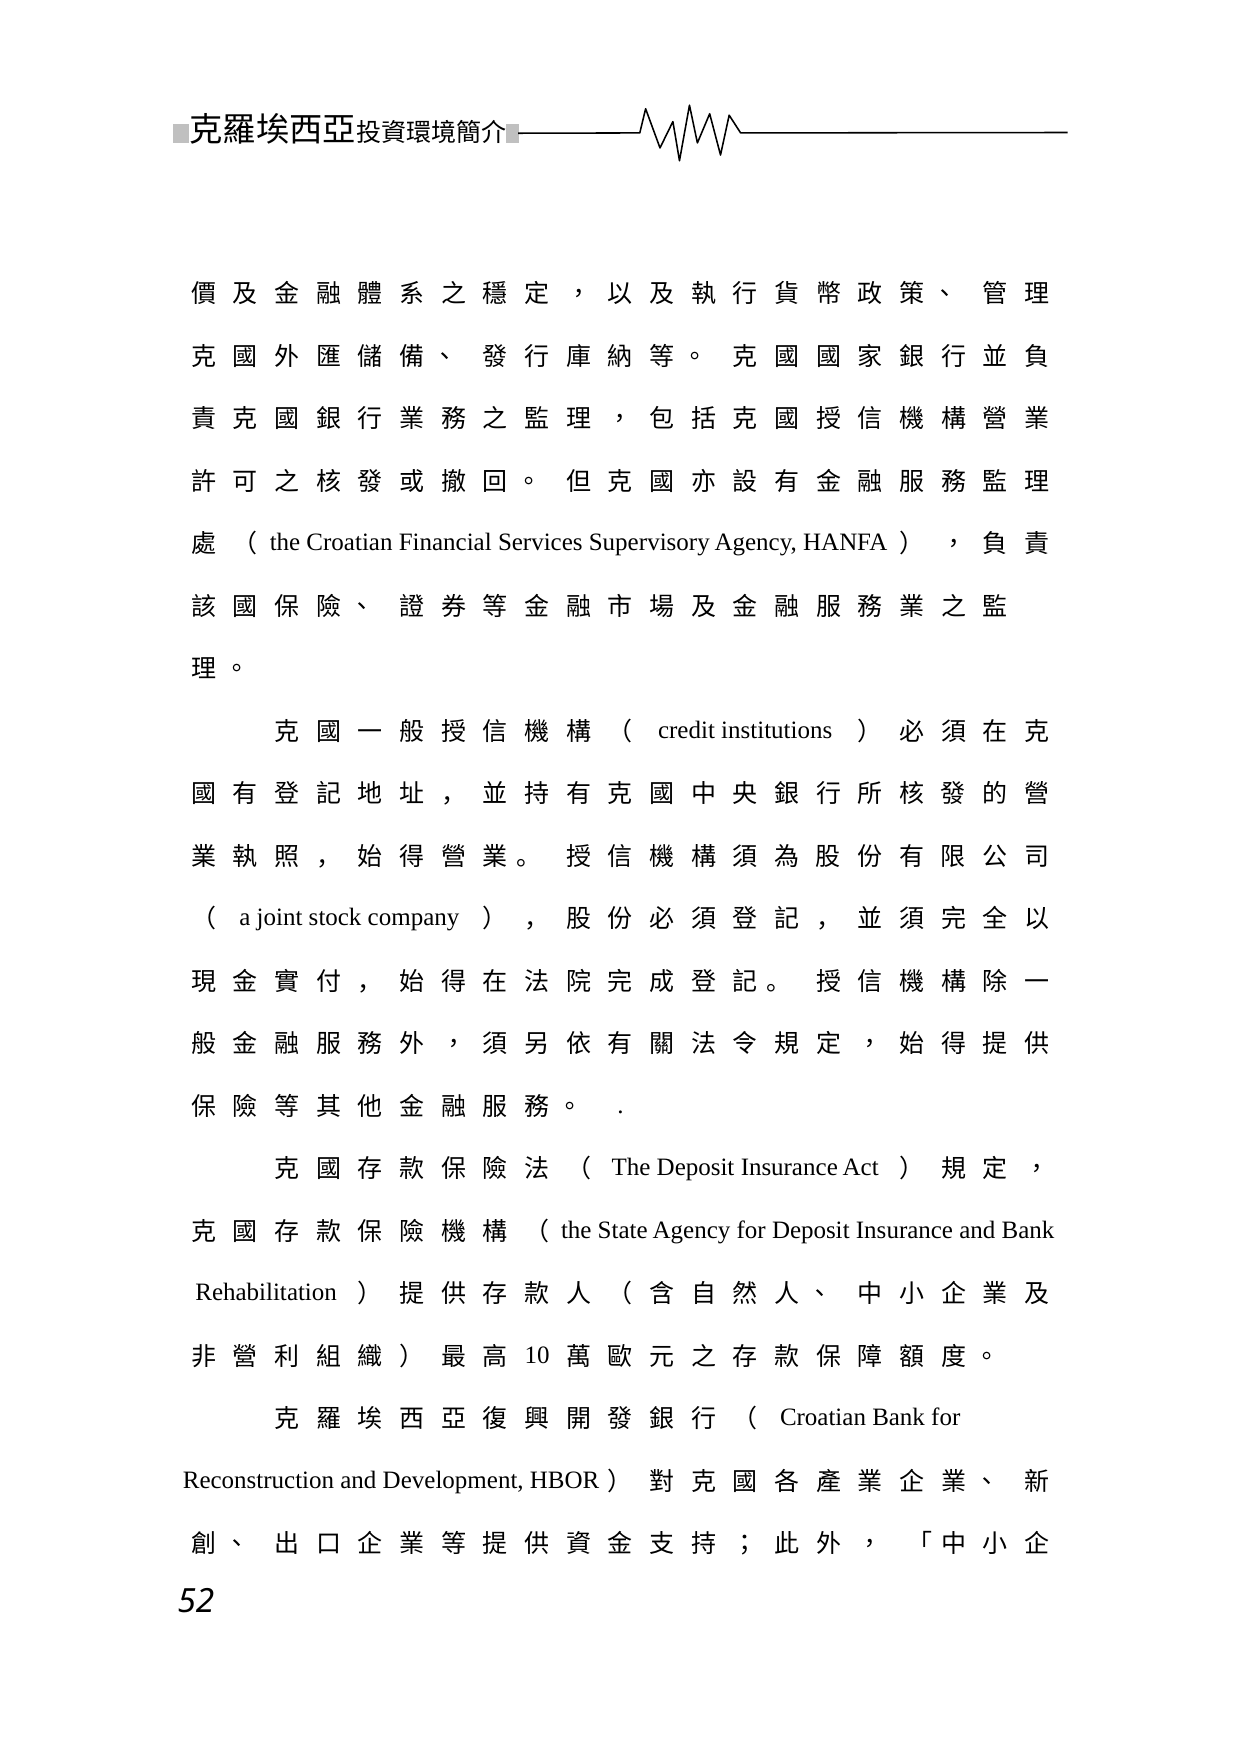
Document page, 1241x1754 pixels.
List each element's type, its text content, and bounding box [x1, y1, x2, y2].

text 克羅埃西亞復興開發銀行（Croatian Bank for Reconstruction and Development, HBOR）對克國各產業企業、新創、出口企業等提供資金支持；此外，「中小企 [183, 1375, 1058, 1563]
text 克國存款保險法（The Deposit Insurance Act）規定，克國存款保險機構（the State Agency for Deposit Insurance and Bank Rehabilitation）提供存款人（含自然人、中小企業及非營利組織）最高10萬歐元之存款保障額度。 [183, 1125, 1058, 1375]
text 克國一般授信機構（credit institutions）必須在克國有登記地址，並持有克國中央銀行所核發的營業執照，始得營業。授信機構須為股份有限公司（a joint stock company），股份必須登記，並須完全以現金實付，始得在法院完成登記。授信機構除一般金融服務外，須另依有關法令規定，始得提供保險等其他金融服務。. [183, 688, 1058, 1125]
text 價及金融體系之穩定，以及執行貨幣政策、管理克國外匯儲備、發行庫納等。克國國家銀行並負責克國銀行業務之監理，包括克國授信機構營業許可之核發或撤回。但克國亦設有金融服務監理處（the Croatian Financial Services Supervisory Agency, HANFA），負責該國保險、證券等金融市場及金融服務業之監理。 [183, 250, 1058, 688]
